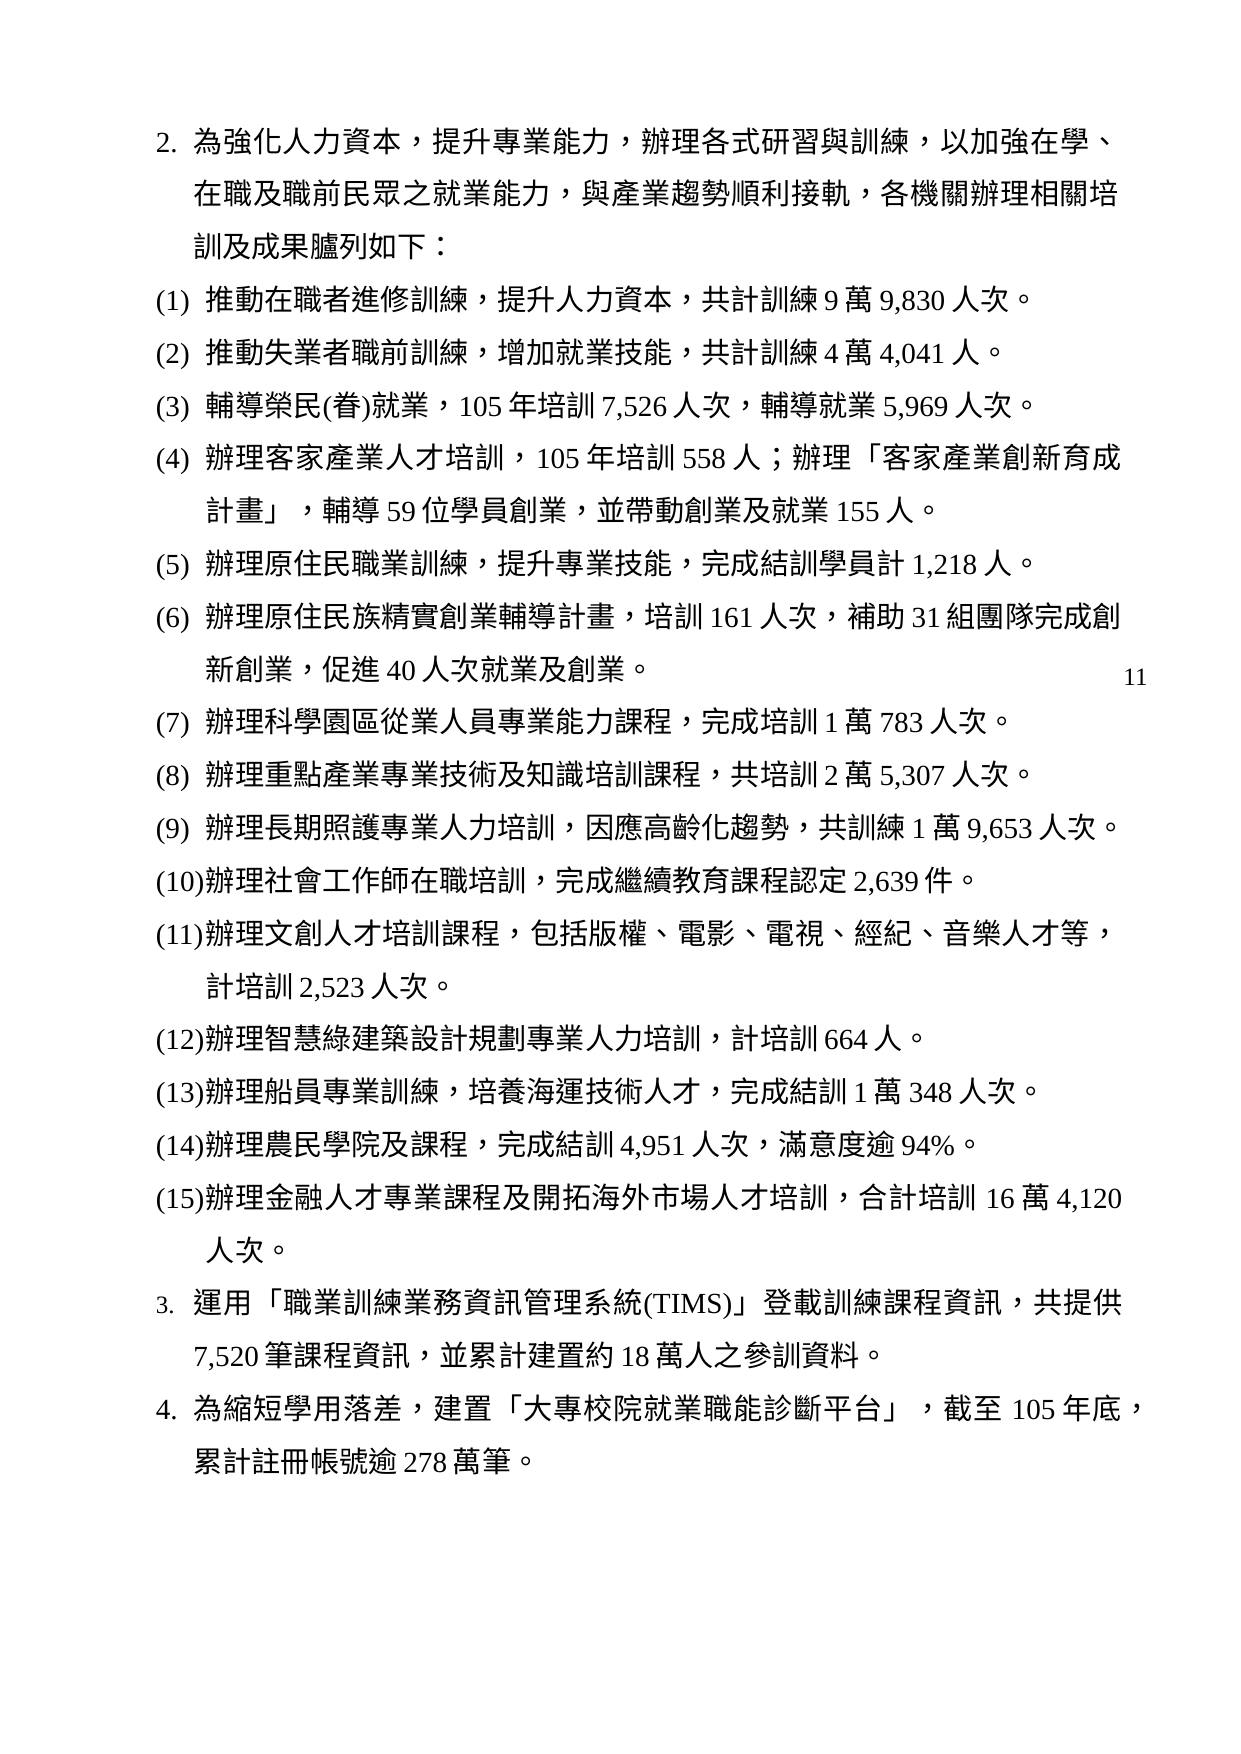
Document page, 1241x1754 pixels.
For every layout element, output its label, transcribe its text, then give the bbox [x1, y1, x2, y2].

list 推動失業者職前訓練，增加就業技能，共計訓練4萬4,041人。 [156, 329, 1122, 372]
list 辦理農民學院及課程，完成結訓4,951人次，滿意度逾94%。 [156, 1122, 1122, 1164]
list 辦理船員專業訓練，培養海運技術人才，完成結訓1萬348人次。 [156, 1069, 1122, 1111]
list 辦理客家產業人才培訓，105年培訓558人；辦理「客家產業創新育成計畫」，輔導59位學員創業，並帶動創業及就業155人。 [156, 435, 1122, 530]
list 辦理長期照護專業人力培訓，因應高齡化趨勢，共訓練1萬9,653人次。 [156, 805, 1122, 847]
list 運用「職業訓練業務資訊管理系統(TIMS)」登載訓練課程資訊，共提供7,520筆課程資訊，並累計建置約18萬人之參訓資料。 [156, 1280, 1122, 1375]
list 辦理智慧綠建築設計規劃專業人力培訓，計培訓664人。 [156, 1016, 1122, 1058]
list 辦理文創人才培訓課程，包括版權、電影、電視、經紀、音樂人才等，計培訓2,523人次。 [156, 910, 1122, 1005]
list 為強化人力資本，提升專業能力，辦理各式研習與訓練，以加強在學、在職及職前民眾之就業能力，與產業趨勢順利接軌，各機關辦理相關培訓及成果臚列如下： [156, 118, 1122, 266]
list 辦理社會工作師在職培訓，完成繼續教育課程認定2,639件。 [156, 857, 1122, 900]
list 辦理科學園區從業人員專業能力課程，完成培訓1萬783人次。 [156, 699, 1122, 741]
list 辦理重點產業專業技術及知識培訓課程，共培訓2萬5,307人次。 [156, 752, 1122, 794]
list 辦理原住民職業訓練，提升專業技能，完成結訓學員計1,218人。 [156, 541, 1122, 583]
list 辦理金融人才專業課程及開拓海外市場人才培訓，合計培訓16萬4,120人次。 [156, 1174, 1122, 1269]
list 辦理原住民族精實創業輔導計畫，培訓161人次，補助31組團隊完成創新創業，促進40人次就業及創業。 [156, 593, 1122, 688]
list 為縮短學用落差，建置「大專校院就業職能診斷平台」，截至105年底，累計註冊帳號逾278萬筆。 [156, 1386, 1122, 1481]
list 推動在職者進修訓練，提升人力資本，共計訓練9萬9,830人次。 [156, 277, 1122, 319]
list 輔導榮民(眷)就業，105年培訓7,526人次，輔導就業5,969人次。 [156, 382, 1122, 424]
